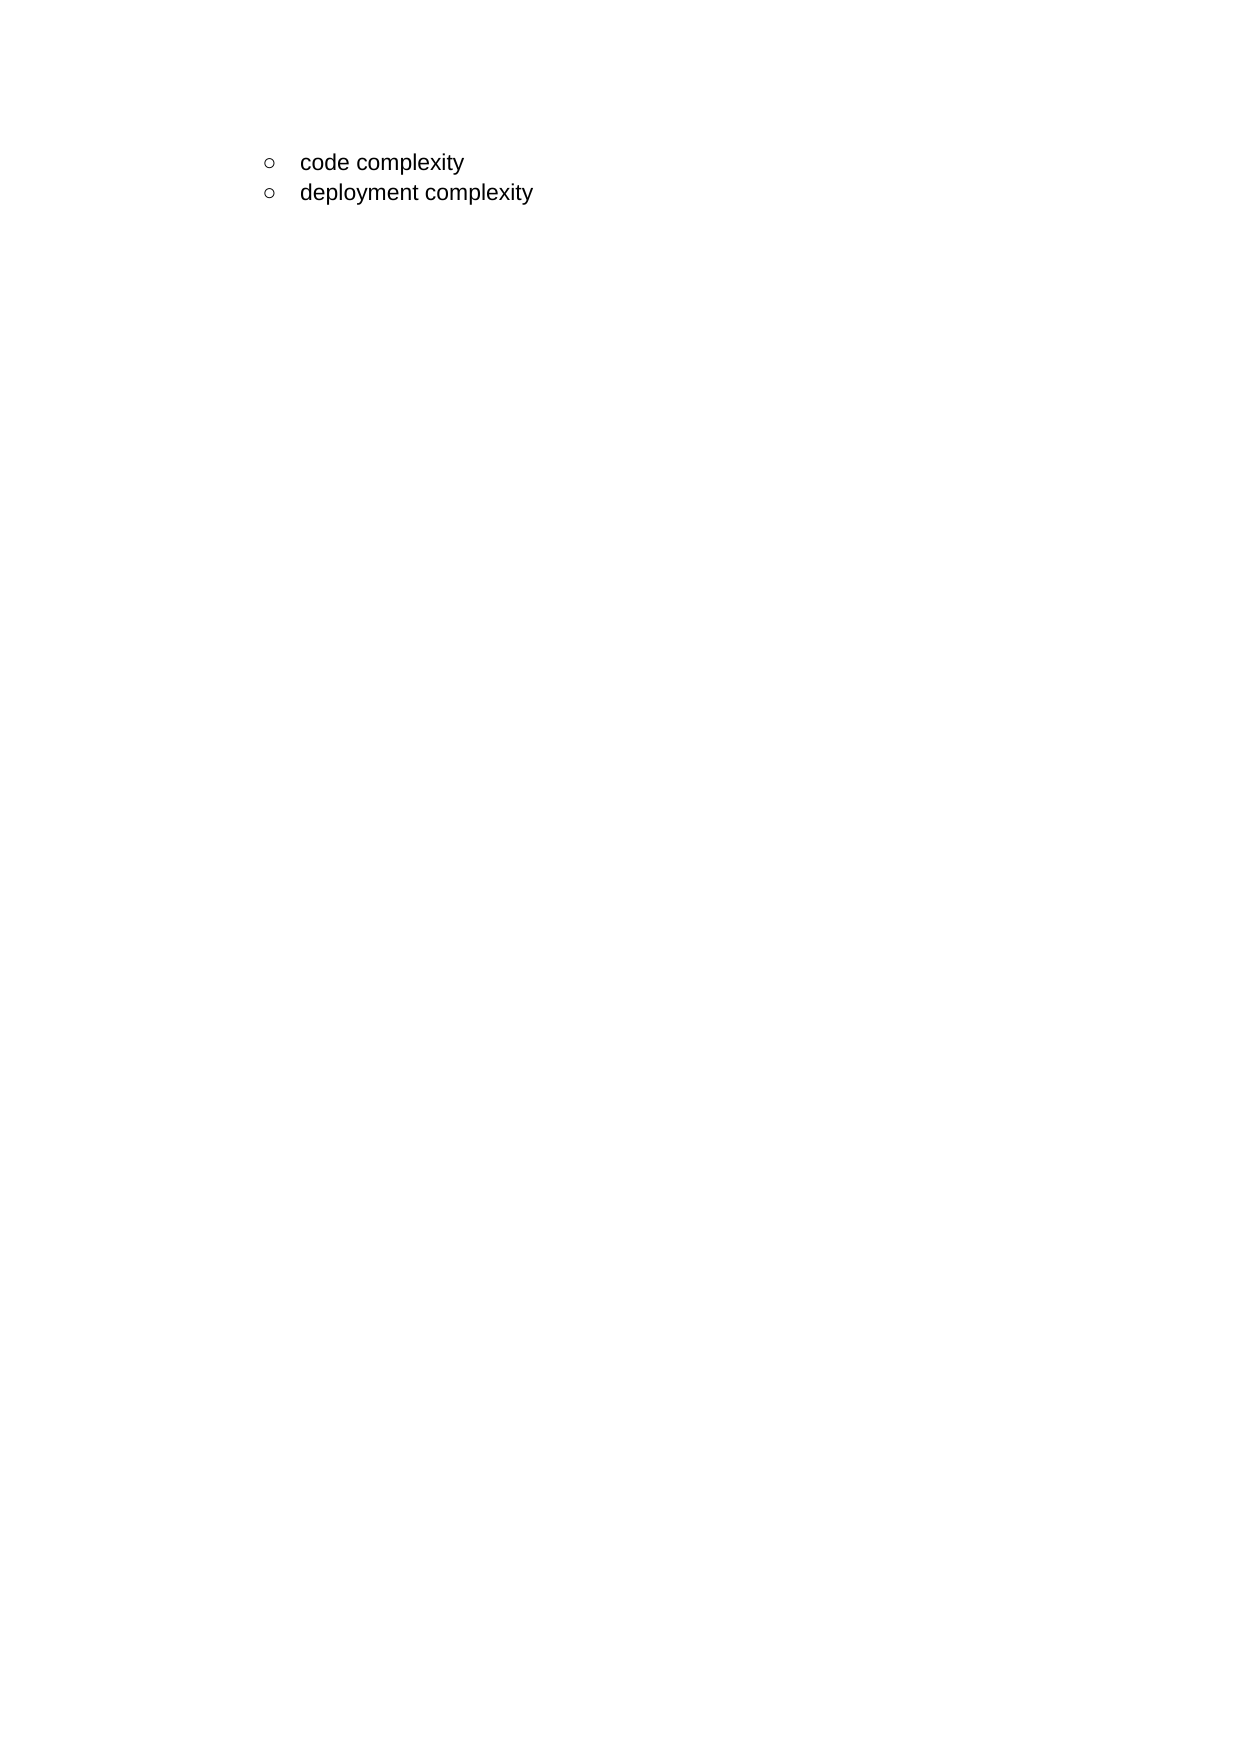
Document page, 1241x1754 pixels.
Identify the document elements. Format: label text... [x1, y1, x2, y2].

list code complexity [262, 150, 1091, 176]
list deployment complexity [262, 179, 1091, 205]
